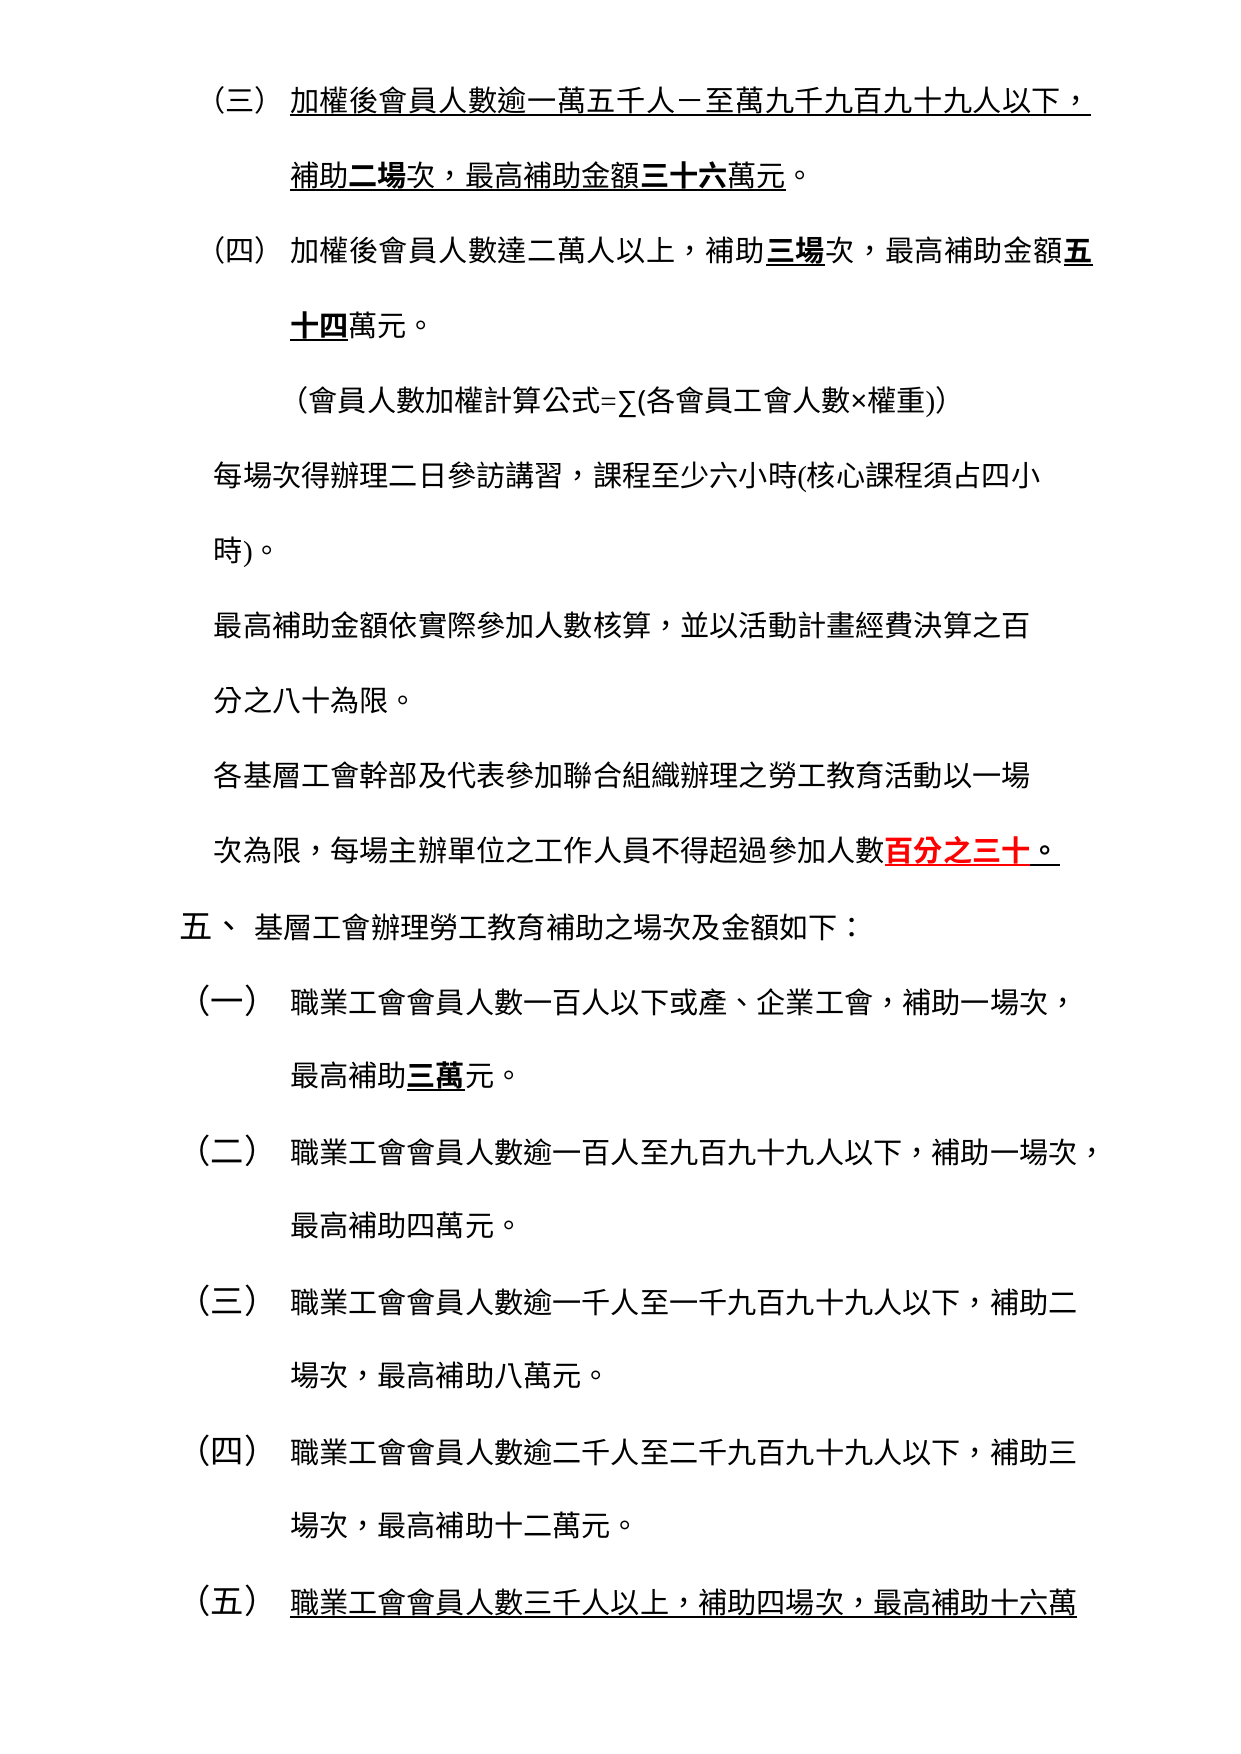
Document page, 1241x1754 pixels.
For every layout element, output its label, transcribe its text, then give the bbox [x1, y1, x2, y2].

text 次為限，每場主辦單位之工作人員不得超過參加人數百分之三十。 [177, 811, 1092, 886]
list 職業工會會員人數逾一百人至九百九十九人以下，補助一場次，最高補助四萬元。 [177, 1111, 1092, 1261]
text 最高補助金額依實際參加人數核算，並以活動計畫經費決算之百 [177, 586, 1092, 661]
list 職業工會會員人數逾一千人至一千九百九十九人以下，補助二場次，最高補助八萬元。 [177, 1261, 1092, 1411]
list 加權後會員人數達二萬人以上，補助三場次，最高補助金額五十四萬元。 [196, 211, 1092, 361]
text 各基層工會幹部及代表參加聯合組織辦理之勞工教育活動以一場 [177, 736, 1092, 811]
list 加權後會員人數逾一萬五千人－至萬九千九百九十九人以下，補助二場次，最高補助金額三十六萬元。 [196, 61, 1092, 211]
list 職業工會會員人數三千人以上，補助四場次，最高補助十六萬元。 [177, 1561, 1092, 1636]
text （會員人數加權計算公式=∑(各會員工會人數×權重)） [177, 361, 1092, 436]
text 每場次得辦理二日參訪講習，課程至少六小時(核心課程須占四小 [177, 436, 1092, 511]
list 基層工會辦理勞工教育補助之場次及金額如下： [179, 886, 1092, 961]
list 職業工會會員人數一百人以下或產、企業工會，補助一場次，最高補助三萬元。 [177, 961, 1092, 1111]
list 職業工會會員人數逾二千人至二千九百九十九人以下，補助三場次，最高補助十二萬元。 [177, 1411, 1092, 1561]
text 時)。 [177, 511, 1092, 586]
text 分之八十為限。 [177, 661, 1092, 736]
